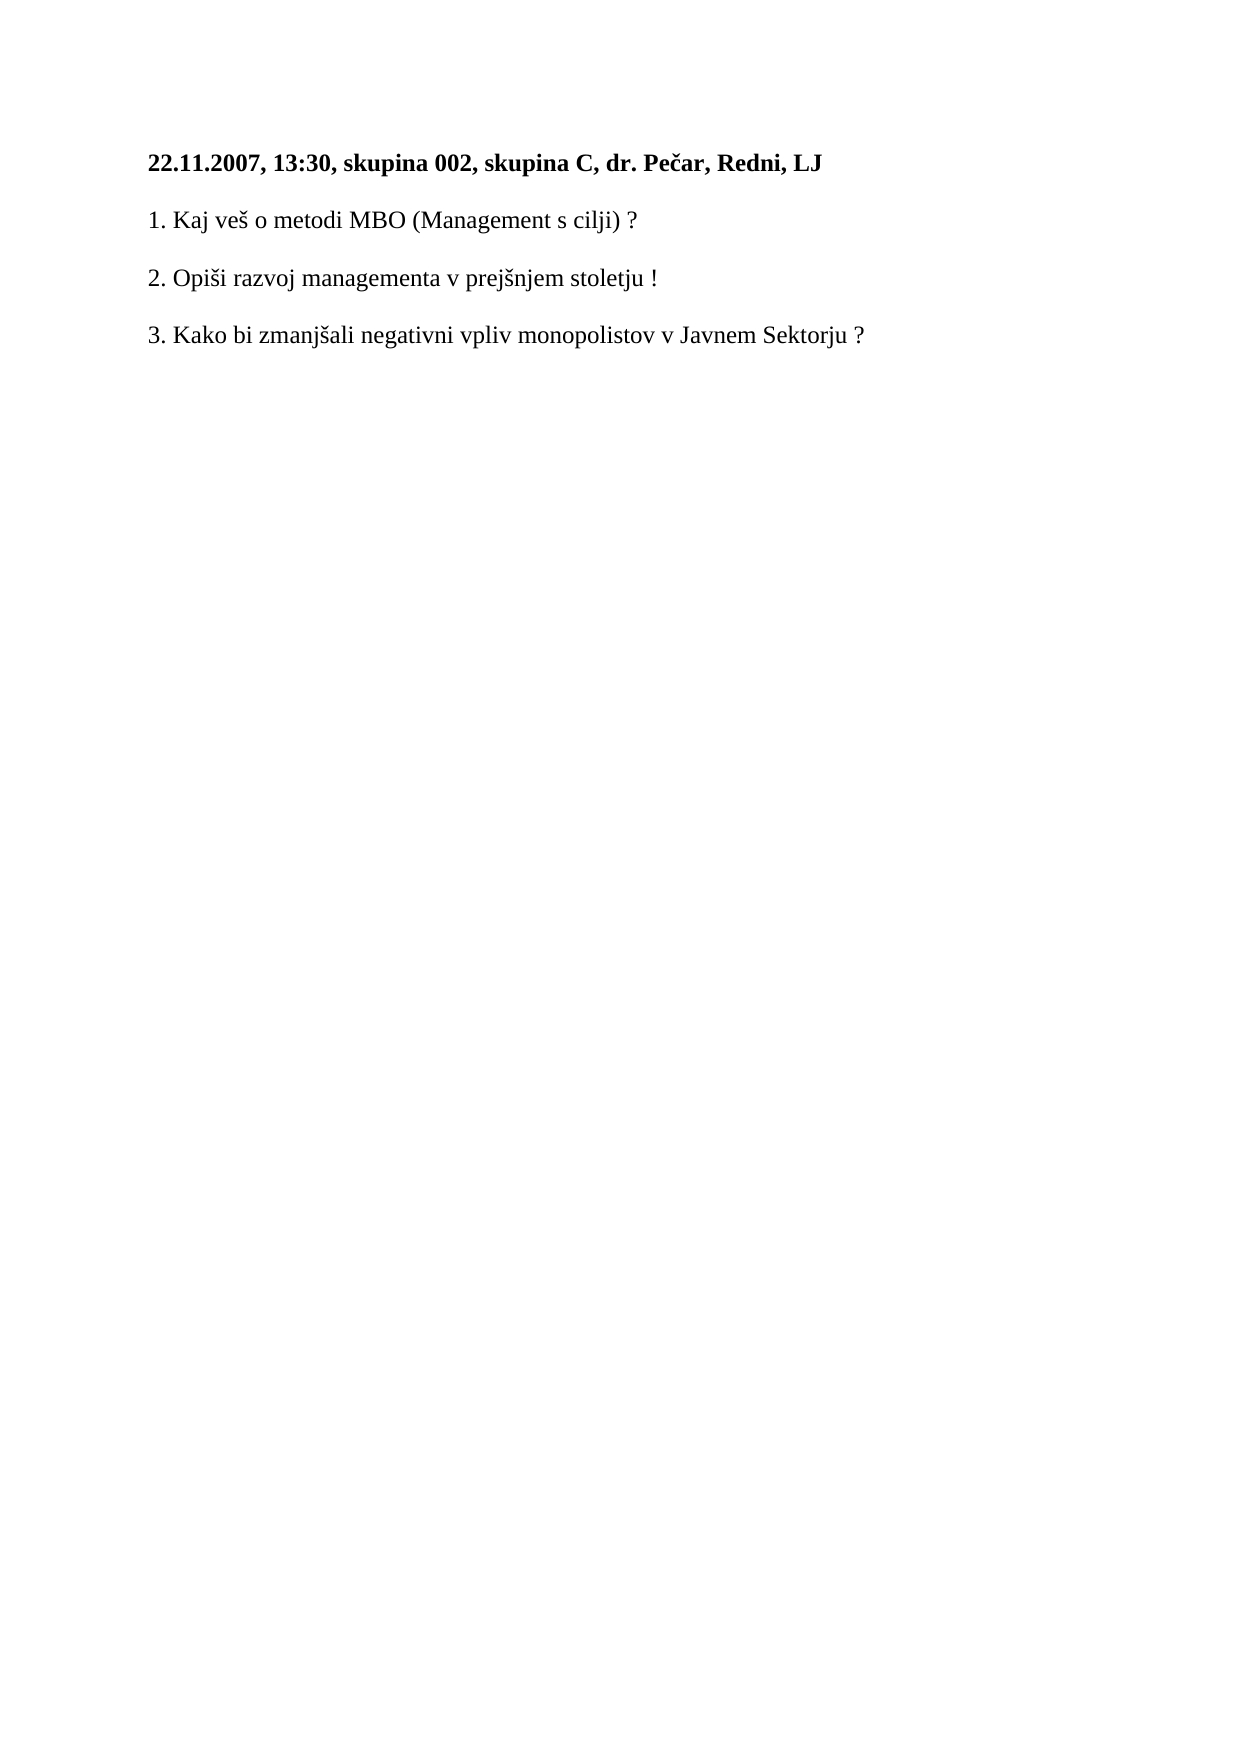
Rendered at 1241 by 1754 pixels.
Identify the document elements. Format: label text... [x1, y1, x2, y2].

text 3. Kako bi zmanjšali negativni vpliv monopolistov v Javnem Sektorju ? [148, 320, 1093, 406]
text 1. Kaj veš o metodi MBO (Management s cilji) ? [148, 205, 1093, 234]
text 22.11.2007, 13:30, skupina 002, skupina C, dr. Pečar, Redni, LJ [148, 148, 1093, 176]
text 2. Opiši razvoj managementa v prejšnjem stoletju ! [148, 263, 1093, 291]
